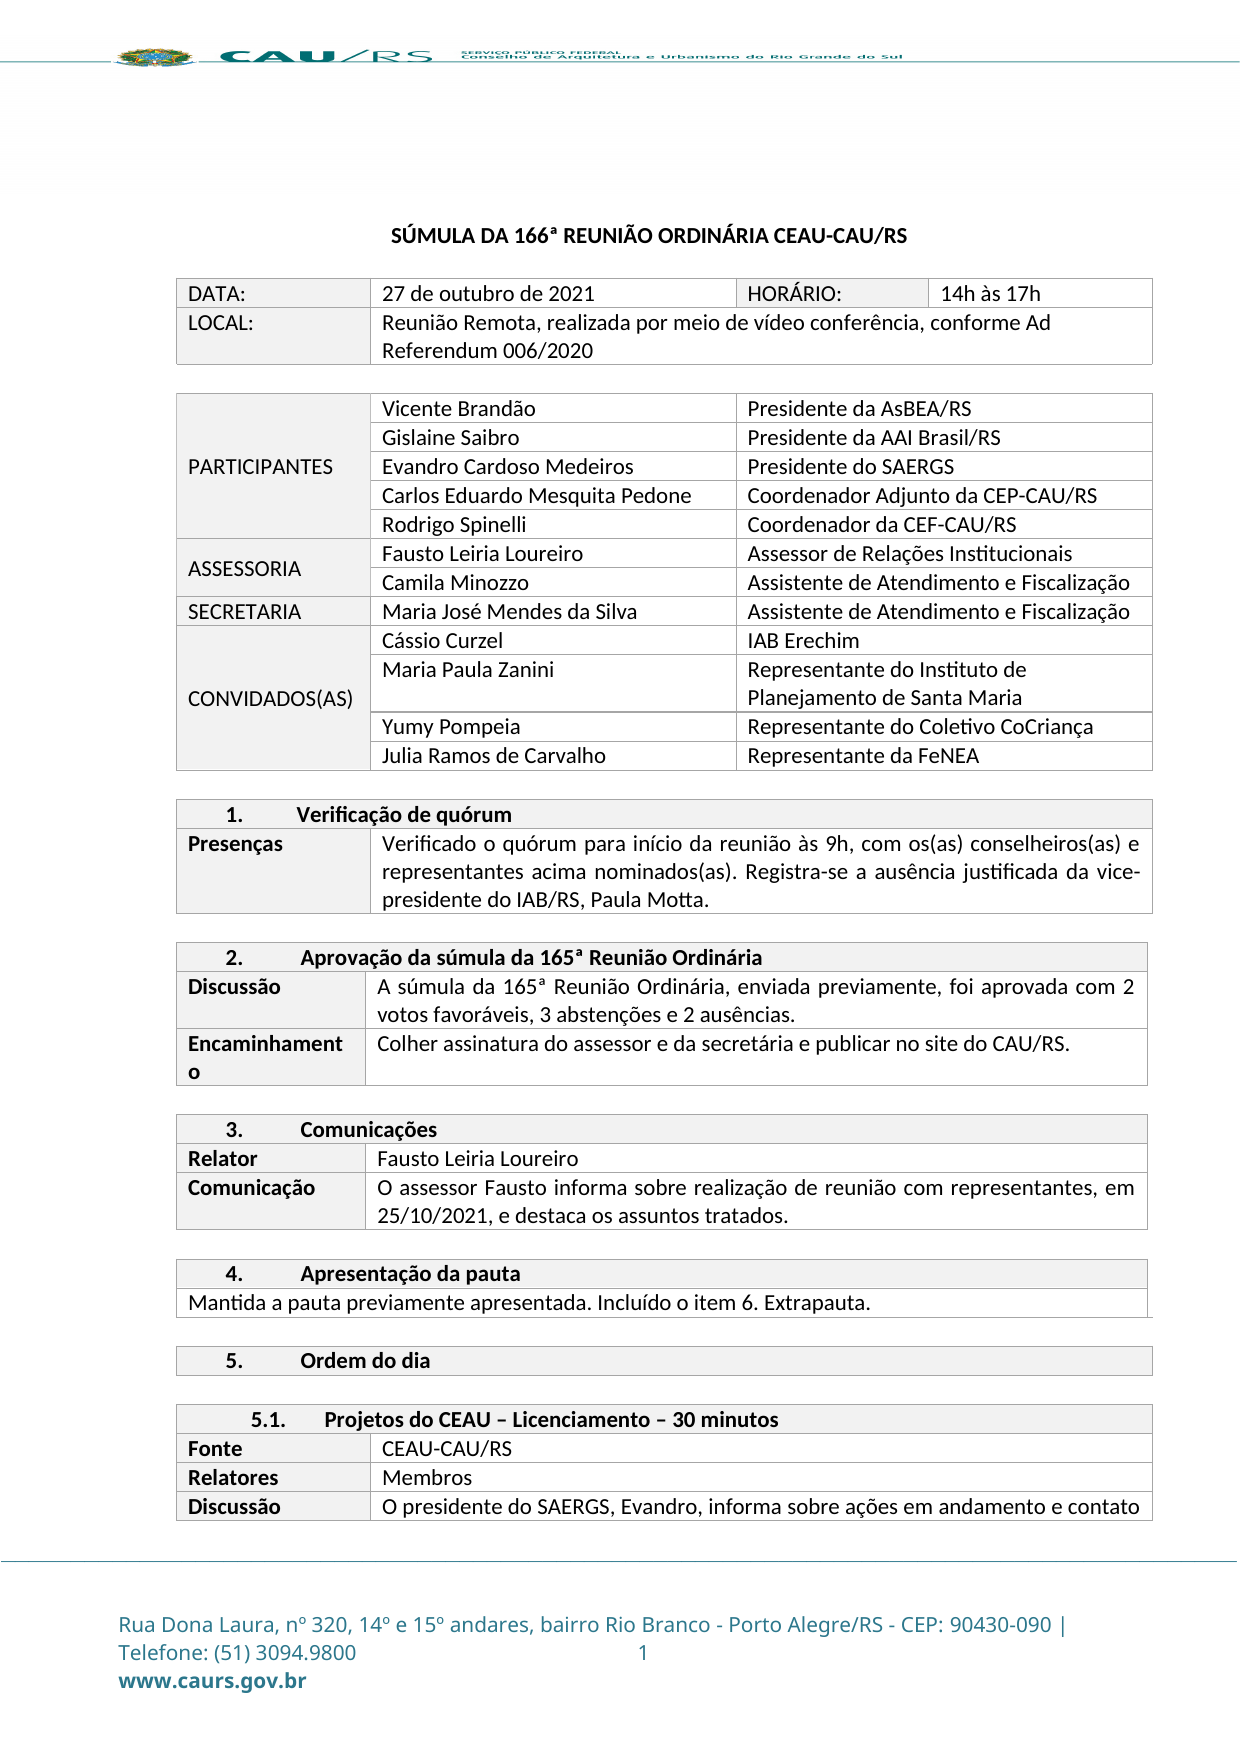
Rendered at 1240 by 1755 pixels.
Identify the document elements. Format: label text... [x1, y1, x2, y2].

table_cell Presidente do SAERGS [737, 452, 1152, 480]
table_cell IAB Erechim [737, 626, 1152, 654]
table_cell [177, 1318, 1153, 1346]
table_cell Representante da FeNEA [737, 742, 1152, 769]
table_cell [177, 1230, 1148, 1258]
table_cell Gislaine Saibro [371, 423, 736, 451]
table_cell SECRETARIA [177, 597, 370, 625]
table_cell [177, 771, 1153, 799]
table_cell [1148, 914, 1153, 942]
table_cell Fonte [177, 1434, 370, 1462]
table_header 14h às 17h [929, 279, 1152, 307]
table_header DATA: [177, 279, 370, 307]
table_cell Coordenador da CEF-CAU/RS [737, 510, 1152, 538]
table_cell [177, 1086, 1148, 1114]
table_cell Colher assinatura do assessor e da secretária e publicar no site do CAU/RS. [366, 1029, 1147, 1085]
table_cell Aprovação da súmula da 165ª Reunião Ordinária [177, 943, 1147, 971]
table_cell Projetos do CEAU – Licenciamento – 30 minutos [177, 1405, 1152, 1433]
table_cell PARTICIPANTES [177, 394, 370, 538]
table_cell Fausto Leiria Loureiro [371, 539, 736, 567]
table_cell Verificado o quórum para início da reunião às 9h, com os(as) conselheiros(as) e representantes acima nominados(as). Registra-se a ausência justificada da vice-presidente do IAB/RS, Paula Motta. [371, 829, 1152, 913]
table_cell Discussão [177, 1492, 370, 1520]
table_cell CONVIDADOS(AS) [177, 626, 370, 769]
table_cell Carlos Eduardo Mesquita Pedone [371, 481, 736, 509]
table_cell Comunicação [177, 1173, 365, 1229]
table_cell O presidente do SAERGS, Evandro, informa sobre ações em andamento e contato [371, 1492, 1152, 1520]
table_cell Camila Minozzo [371, 568, 736, 596]
table_cell Yumy Pompeia [371, 713, 736, 741]
table_cell Ordem do dia [177, 1347, 1152, 1375]
table_cell Cássio Curzel [371, 626, 736, 654]
table_cell Relator [177, 1144, 365, 1172]
table_cell [1148, 1172, 1153, 1229]
table_cell Relatores [177, 1463, 370, 1491]
table_cell Presenças [177, 829, 370, 913]
table_cell Assessor de Relações Institucionais [737, 539, 1152, 567]
table_cell Assistente de Atendimento e Fiscalização [737, 597, 1152, 625]
table_cell Maria Paula Zanini [371, 655, 736, 711]
table_cell Apresentação da pauta [177, 1260, 1147, 1287]
table_cell Encaminhamento [177, 1029, 365, 1085]
table_cell [1148, 1114, 1153, 1143]
table_cell [1148, 1028, 1153, 1085]
table_cell [1148, 1085, 1153, 1114]
table_cell Reunião Remota, realizada por meio de vídeo conferência, conforme Ad Referendum 006/2020 [371, 308, 1152, 364]
table_cell CEAU-CAU/RS [371, 1434, 1152, 1462]
table_cell A súmula da 165ª Reunião Ordinária, enviada previamente, foi aprovada com 2 votos favoráveis, 3 abstenções e 2 ausências. [366, 972, 1147, 1028]
table_cell [1148, 1259, 1153, 1287]
text SÚMULA DA 166ª REUNIÃO ORDINÁRIA CEAU-CAU/RS [177, 222, 1121, 249]
table_cell Assistente de Atendimento e Fiscalização [737, 568, 1152, 596]
table_cell Vicente Brandão [371, 394, 736, 422]
table_cell Presidente da AsBEA/RS [737, 394, 1152, 422]
table_cell Evandro Cardoso Medeiros [371, 452, 736, 480]
table_cell Julia Ramos de Carvalho [371, 742, 736, 769]
table_cell [1148, 1229, 1153, 1258]
table_cell Representante do Coletivo CoCriança [737, 713, 1152, 741]
table_cell [1148, 1288, 1153, 1317]
table_cell Fausto Leiria Loureiro [366, 1144, 1147, 1172]
table_cell Discussão [177, 972, 365, 1028]
table_cell Presidente da AAI Brasil/RS [737, 423, 1152, 451]
table_cell Comunicações [177, 1115, 1147, 1143]
table_cell Coordenador Adjunto da CEP-CAU/RS [737, 481, 1152, 509]
table_header HORÁRIO: [737, 279, 928, 307]
table_cell [1148, 942, 1153, 971]
table_cell [1148, 1143, 1153, 1172]
table_cell Rodrigo Spinelli [371, 510, 736, 538]
table_cell [1148, 971, 1153, 1028]
table_cell Verificação de quórum [177, 800, 1152, 828]
table_cell [177, 365, 1152, 393]
table_cell [177, 914, 1148, 942]
table_cell O assessor Fausto informa sobre realização de reunião com representantes, em 25/10/2021, e destaca os assuntos tratados. [366, 1173, 1147, 1229]
table_cell Representante do Instituto de Planejamento de Santa Maria [737, 655, 1152, 711]
table_header 27 de outubro de 2021 [371, 279, 736, 307]
table_cell Membros [371, 1463, 1152, 1491]
table_cell Maria José Mendes da Silva [371, 597, 736, 625]
table_cell Mantida a pauta previamente apresentada. Incluído o item 6. Extrapauta. [177, 1289, 1147, 1317]
table_cell [177, 1376, 1153, 1404]
table_cell ASSESSORIA [177, 539, 370, 596]
table_cell LOCAL: [177, 308, 370, 364]
